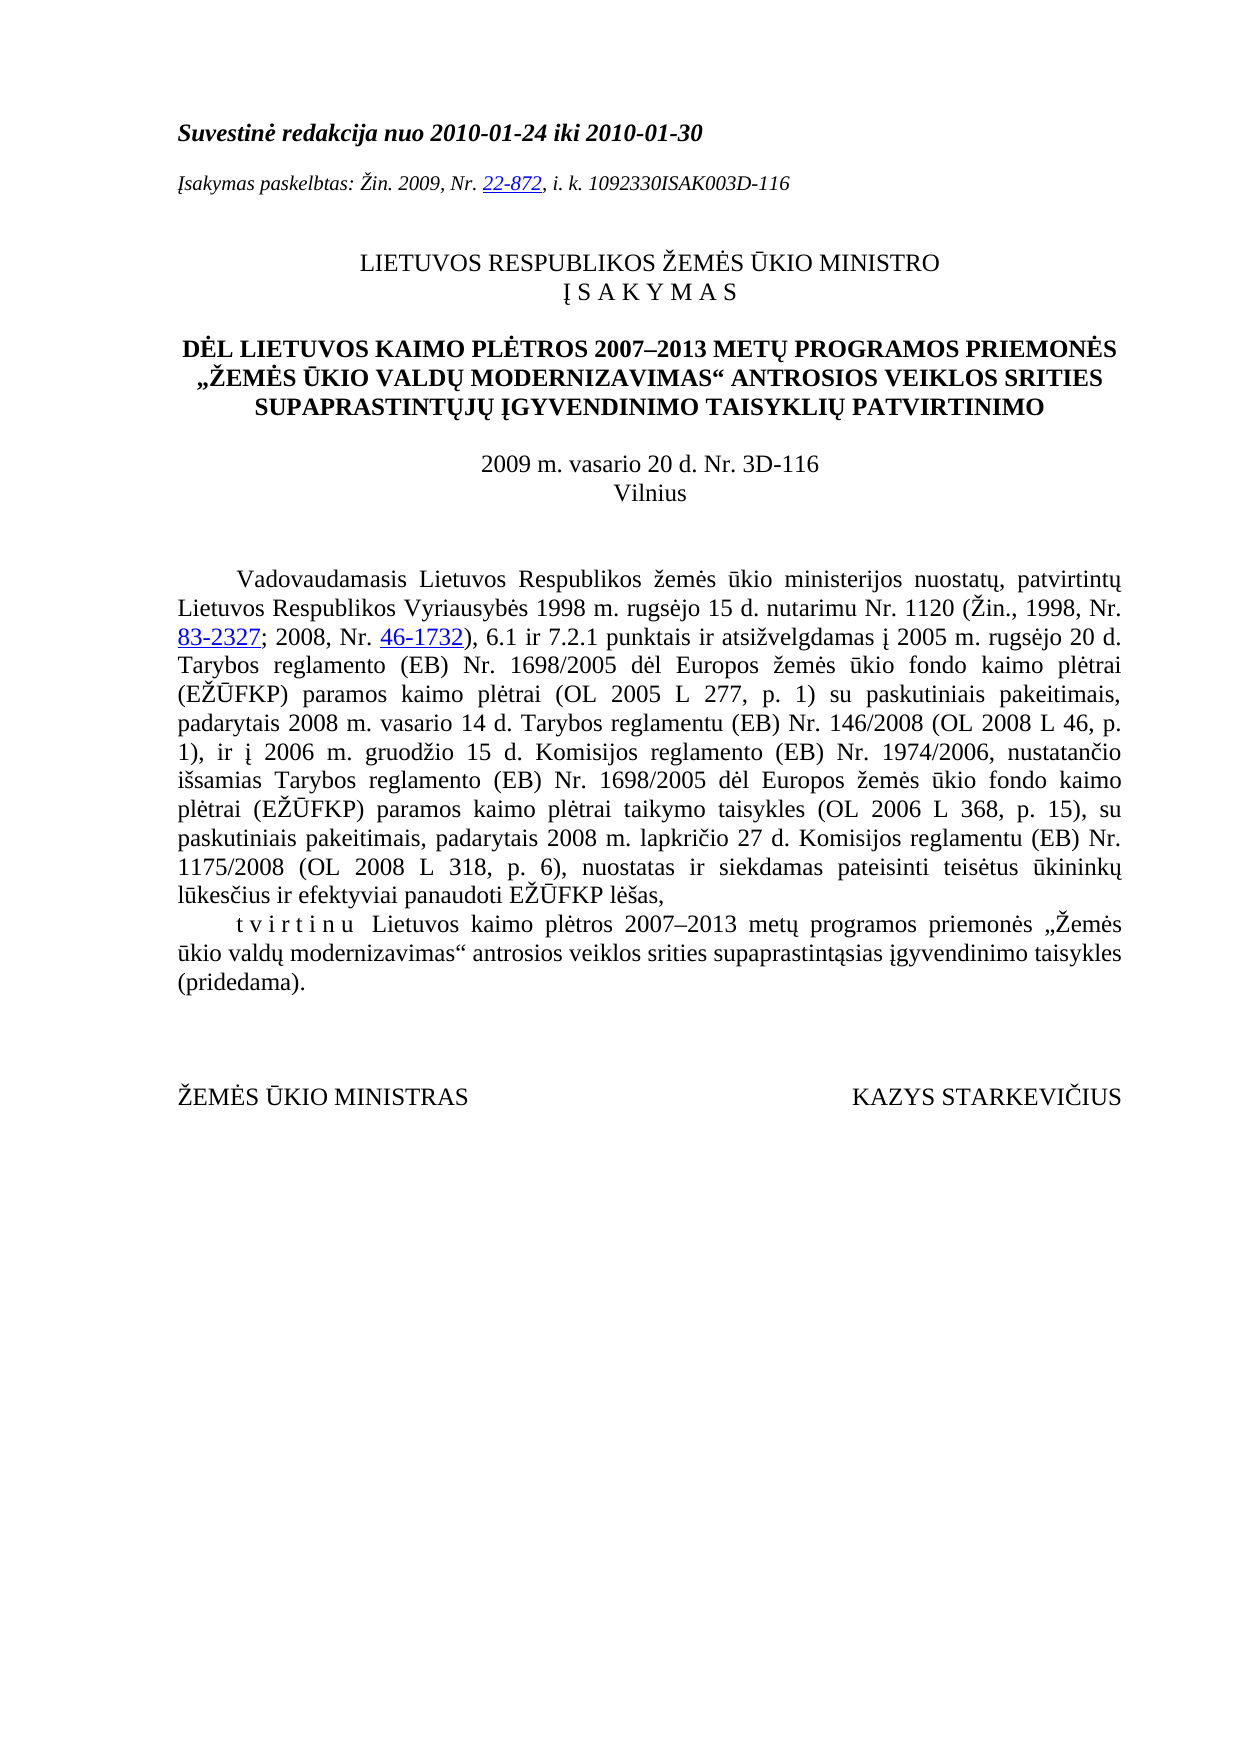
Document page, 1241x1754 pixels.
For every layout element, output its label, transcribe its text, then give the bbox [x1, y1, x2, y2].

text ŽEMĖS ŪKIO MINISTRAS KAZYS STARKEVIČIUS [177, 1082, 1122, 1110]
text Įsakymas paskelbtas: Žin. 2009, Nr. 22-872, i. k. 1092330ISAK003D-116 [177, 171, 1122, 195]
text LIETUVOS RESPUBLIKOS ŽEMĖS ŪKIO MINISTRO [177, 248, 1122, 277]
text Suvestinė redakcija nuo 2010-01-24 iki 2010-01-30 [177, 118, 1122, 147]
text Vadovaudamasis Lietuvos Respublikos žemės ūkio ministerijos nuostatų, patvirtintų Lietuvos Respublikos Vyriausybės 1998 m. rugsėjo 15 d. nutarimu Nr. 1120 (Žin., 1998, Nr. 83-2327; 2008, Nr. 46-1732), 6.1 ir 7.2.1 punktais ir atsižvelgdamas į 2005 m. rugsėjo 20 d. Tarybos reglamento (EB) Nr. 1698/2005 dėl Europos žemės ūkio fondo kaimo plėtrai (EŽŪFKP) paramos kaimo plėtrai (OL 2005 L 277, p. 1) su paskutiniais pakeitimais, padarytais 2008 m. vasario 14 d. Tarybos reglamentu (EB) Nr. 146/2008 (OL 2008 L 46, p. 1), ir į 2006 m. gruodžio 15 d. Komisijos reglamento (EB) Nr. 1974/2006, nustatančio išsamias Tarybos reglamento (EB) Nr. 1698/2005 dėl Europos žemės ūkio fondo kaimo plėtrai (EŽŪFKP) paramos kaimo plėtrai taikymo taisykles (OL 2006 L 368, p. 15), su paskutiniais pakeitimais, padarytais 2008 m. lapkričio 27 d. Komisijos reglamentu (EB) Nr. 1175/2008 (OL 2008 L 318, p. 6), nuostatas ir siekdamas pateisinti teisėtus ūkininkų lūkesčius ir efektyviai panaudoti EŽŪFKP lėšas, [177, 564, 1122, 909]
text ĮSAKYMAS [177, 277, 1122, 305]
text DĖL LIETUVOS KAIMO PLĖTROS 2007–2013 METŲ PROGRAMOS PRIEMONĖS „ŽEMĖS ŪKIO VALDŲ MODERNIZAVIMAS“ ANTROSIOS VEIKLOS SRITIES SUPAPRASTINTŲJŲ ĮGYVENDINIMO TAISYKLIŲ PATVIRTINIMO [177, 334, 1122, 420]
text tvirtinu Lietuvos kaimo plėtros 2007–2013 metų programos priemonės „Žemės ūkio valdų modernizavimas“ antrosios veiklos srities supaprastintąsias įgyvendinimo taisykles (pridedama). [177, 909, 1122, 995]
text 2009 m. vasario 20 d. Nr. 3D-116 [177, 449, 1122, 478]
text Vilnius [177, 478, 1122, 507]
